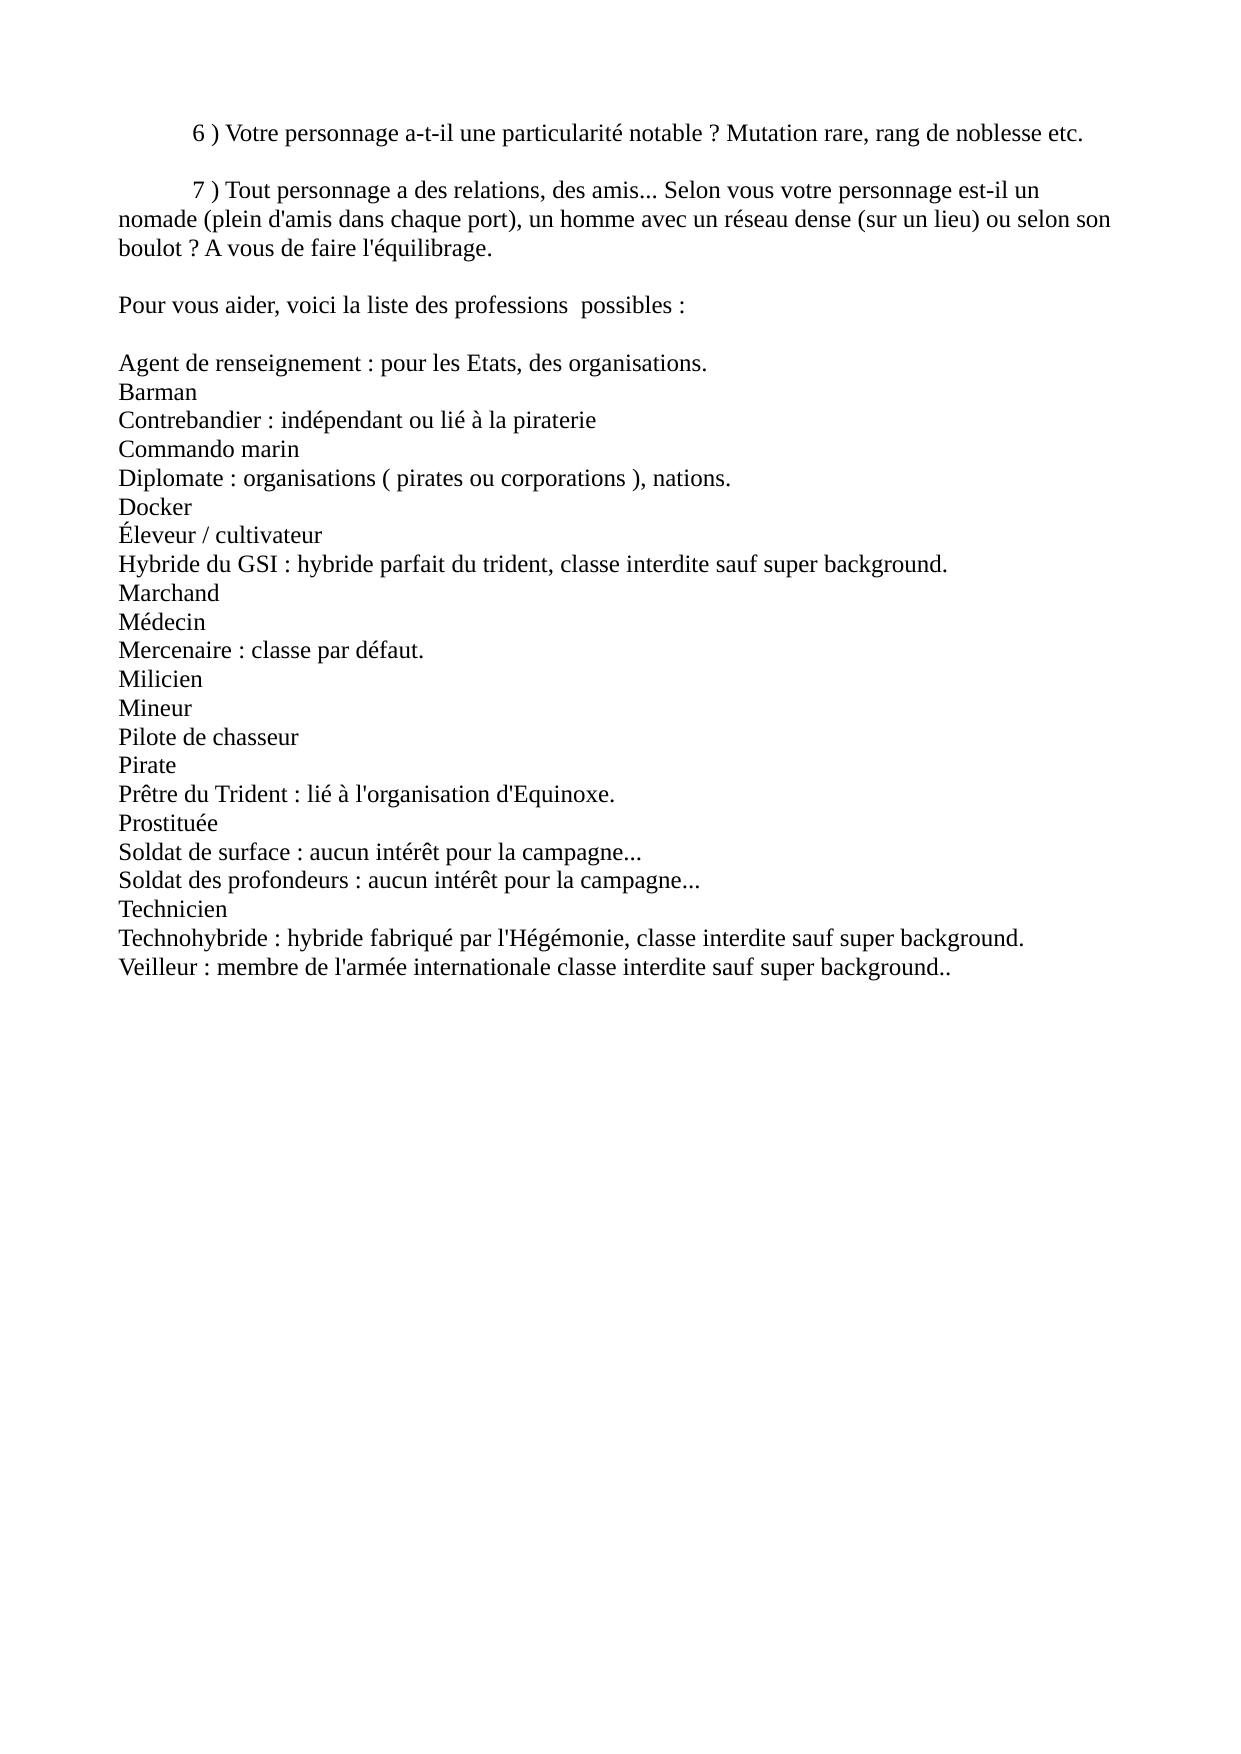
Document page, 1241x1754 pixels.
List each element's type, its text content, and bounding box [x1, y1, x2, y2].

text Éleveur / cultivateur [118, 521, 1122, 549]
text Pour vous aider, voici la liste des professions possibles : [118, 291, 1122, 319]
text Pilote de chasseur [118, 722, 1122, 751]
text Diplomate : organisations ( pirates ou corporations ), nations. [118, 463, 1122, 492]
text Mercenaire : classe par défaut. [118, 636, 1122, 664]
text Soldat de surface : aucun intérêt pour la campagne... [118, 837, 1122, 866]
text Milicien [118, 664, 1122, 693]
text Barman [118, 377, 1122, 406]
text Commando marin [118, 434, 1122, 463]
text Technohybride : hybride fabriqué par l'Hégémonie, classe interdite sauf super background. [118, 923, 1122, 952]
text Veilleur : membre de l'armée internationale classe interdite sauf super background.. [118, 952, 1122, 981]
text Hybride du GSI : hybride parfait du trident, classe interdite sauf super background. [118, 549, 1122, 578]
text Mineur [118, 693, 1122, 722]
text Prêtre du Trident : lié à l'organisation d'Equinoxe. [118, 779, 1122, 808]
text Soldat des profondeurs : aucun intérêt pour la campagne... [118, 866, 1122, 894]
text Marchand [118, 578, 1122, 607]
text 6 ) Votre personnage a-t-il une particularité notable ? Mutation rare, rang de noblesse etc. [118, 118, 1122, 147]
text Prostituée [118, 808, 1122, 837]
text Docker [118, 492, 1122, 521]
text Agent de renseignement : pour les Etats, des organisations. [118, 348, 1122, 377]
text Technicien [118, 894, 1122, 923]
text Médecin [118, 607, 1122, 636]
text Pirate [118, 751, 1122, 779]
text Contrebandier : indépendant ou lié à la piraterie [118, 406, 1122, 434]
text 7 ) Tout personnage a des relations, des amis... Selon vous votre personnage est-il un nomade (plein d'amis dans chaque port), un homme avec un réseau dense (sur un lieu) ou selon son boulot ? A vous de faire l'équilibrage. [118, 176, 1122, 262]
